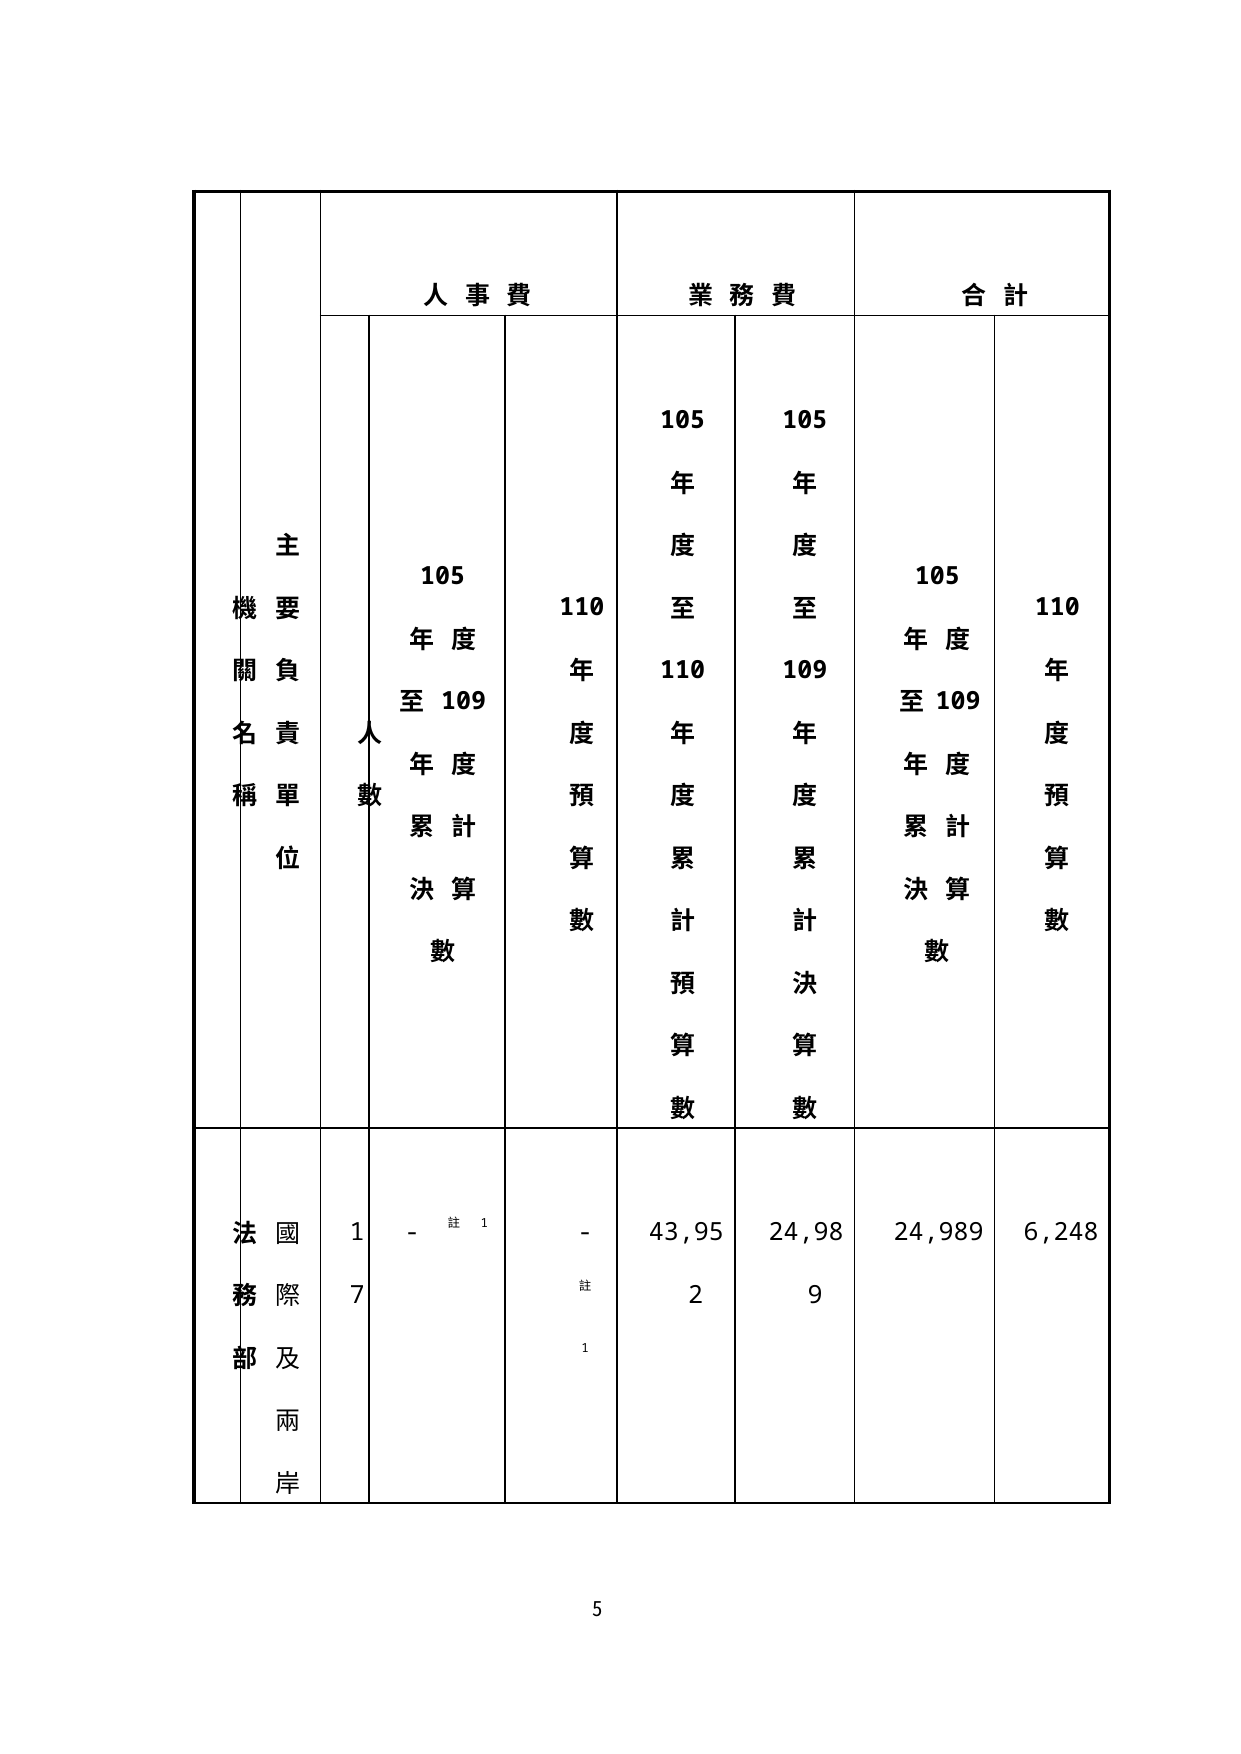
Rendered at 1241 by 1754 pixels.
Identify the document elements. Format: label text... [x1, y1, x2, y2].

table_cell 法務部 [196, 1129, 240, 1502]
table_header 主要 負責單位 [241, 193, 320, 1127]
table_cell 24,989 [736, 1129, 854, 1502]
table_cell 國際及兩岸法律司 [241, 1129, 320, 1502]
table_cell 105年度至109年度累計決算數 [736, 316, 854, 1127]
table_header 機關名稱 [196, 193, 240, 1127]
table_cell 6,248 [995, 1129, 1108, 1502]
table_cell 人數 [321, 316, 368, 1127]
table_cell 43,952 [618, 1129, 734, 1502]
table_cell 24,989 [855, 1129, 994, 1502]
table_cell 110年度預算數 [995, 316, 1108, 1127]
table_cell 105年度至110年度累計預算數 [618, 316, 734, 1127]
table_cell -註1 [370, 1129, 504, 1502]
table_cell 17 [321, 1129, 368, 1502]
table_header 合計 [855, 193, 1108, 314]
table_cell 105年度至109年度累計決算數 [855, 316, 994, 1127]
table_cell 105年度至109年度累計決算數 [370, 316, 504, 1127]
table_header 業務費 [618, 193, 854, 314]
table_header 人事費 [321, 193, 616, 314]
table_cell -註1 [506, 1129, 616, 1502]
table_cell 110年度預算數 [506, 316, 616, 1127]
